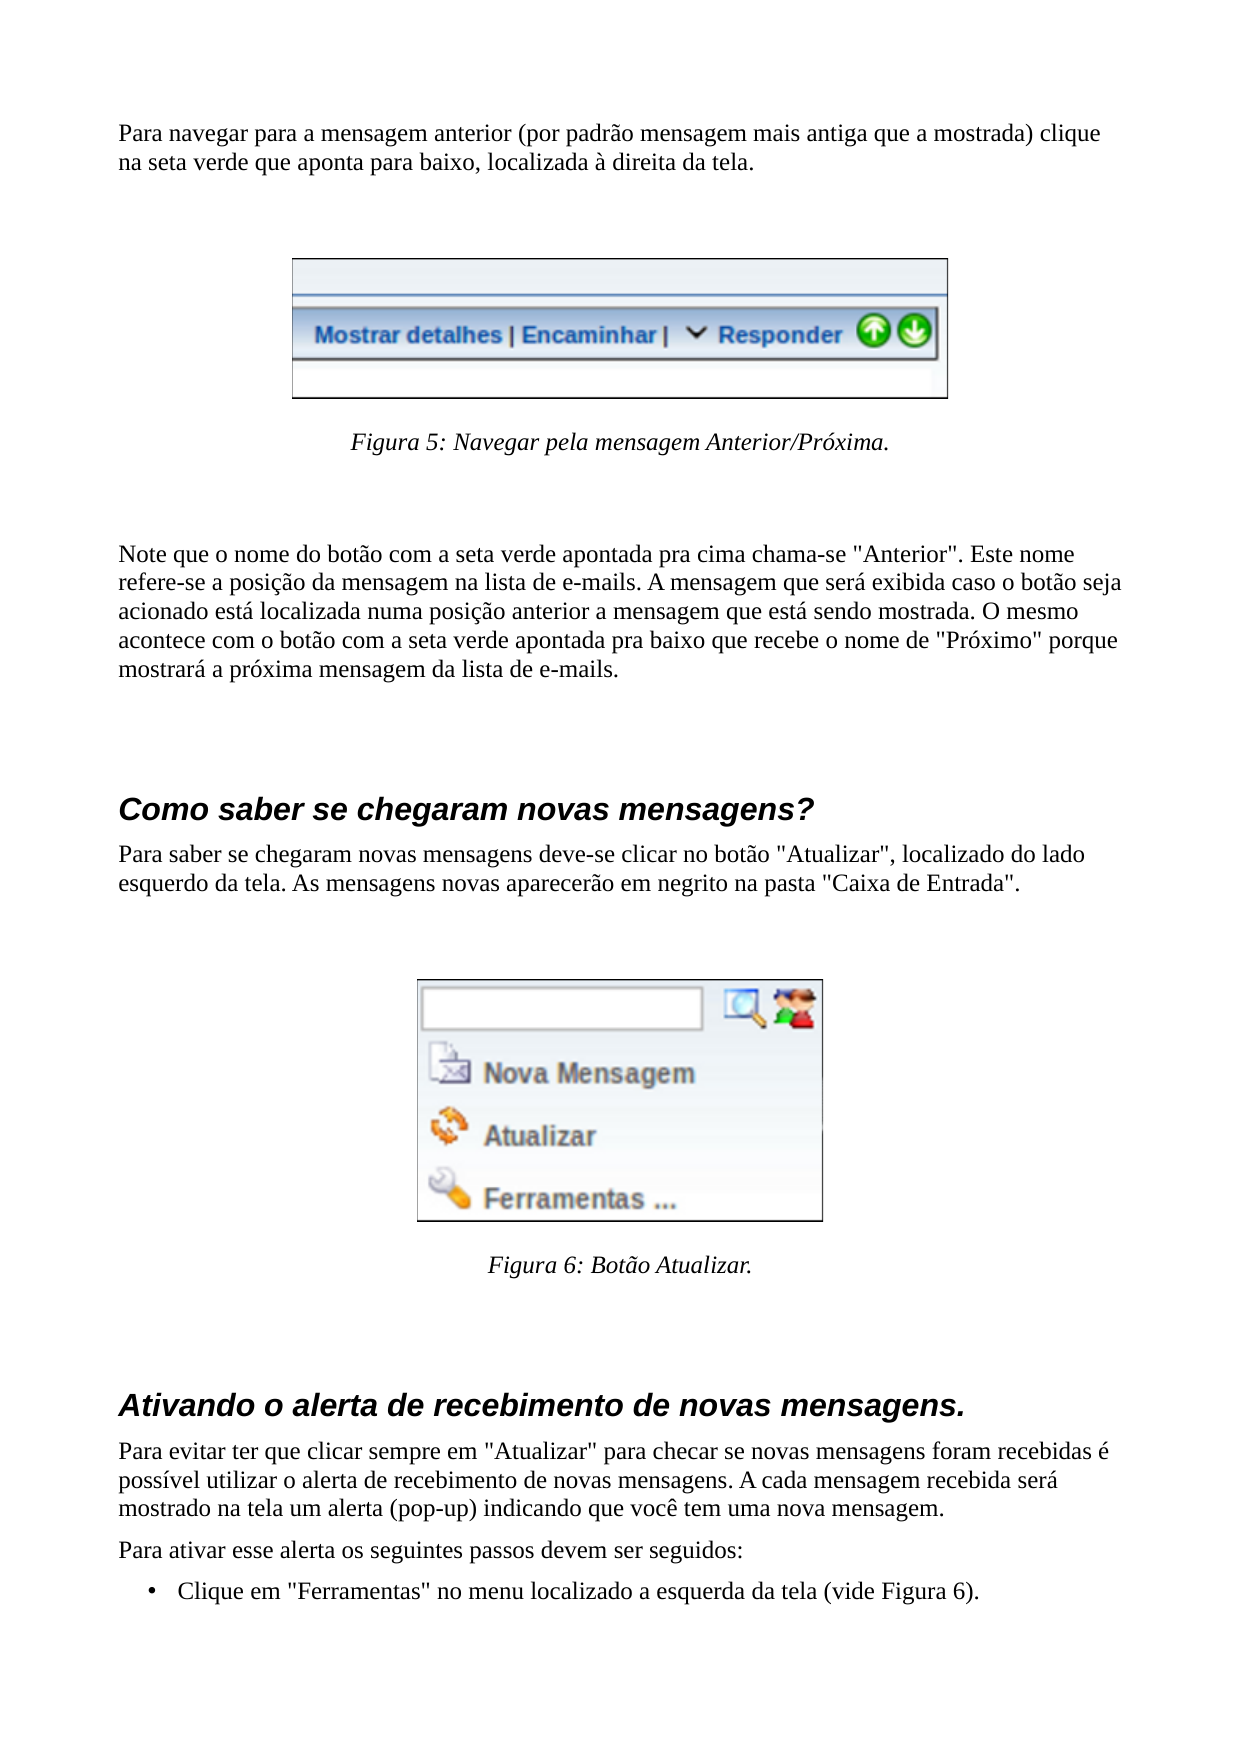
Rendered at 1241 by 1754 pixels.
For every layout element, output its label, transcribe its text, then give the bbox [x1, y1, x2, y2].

text Para ativar esse alerta os seguintes passos devem ser seguidos: [118, 1535, 1122, 1563]
list Clique em "Ferramentas" no menu localizado a esquerda da tela (vide Figura 6). [148, 1576, 1122, 1605]
picture [417, 979, 824, 1222]
text Para navegar para a mensagem anterior (por padrão mensagem mais antiga que a mostrada) clique na seta verde que aponta para baixo, localizada à direita da tela. [118, 118, 1122, 176]
text Figura 6: Botão Atualizar. [118, 979, 1122, 1279]
text Note que o nome do botão com a seta verde apontada pra cima chama-se "Anterior". Este nome refere-se a posição da mensagem na lista de e-mails. A mensagem que será exibida caso o botão seja acionado está localizada numa posição anterior a mensagem que está sendo mostrada. O mesmo acontece com o botão com a seta verde apontada pra baixo que recebe o nome de "Próximo" porque mostrará a próxima mensagem da lista de e-mails. [118, 539, 1122, 682]
subtitle Como saber se chegaram novas mensagens? [118, 790, 1122, 827]
text Figura 5: Navegar pela mensagem Anterior/Próxima. [118, 258, 1122, 456]
text Para evitar ter que clicar sempre em "Atualizar" para checar se novas mensagens foram recebidas é possível utilizar o alerta de recebimento de novas mensagens. A cada mensagem recebida será mostrado na tela um alerta (pop-up) indicando que você tem uma nova mensagem. [118, 1436, 1122, 1522]
text Para saber se chegaram novas mensagens deve-se clicar no botão "Atualizar", localizado do lado esquerdo da tela. As mensagens novas aparecerão em negrito na pasta "Caixa de Entrada". [118, 839, 1122, 897]
picture [292, 258, 949, 399]
subtitle Ativando o alerta de recebimento de novas mensagens. [118, 1387, 1122, 1423]
